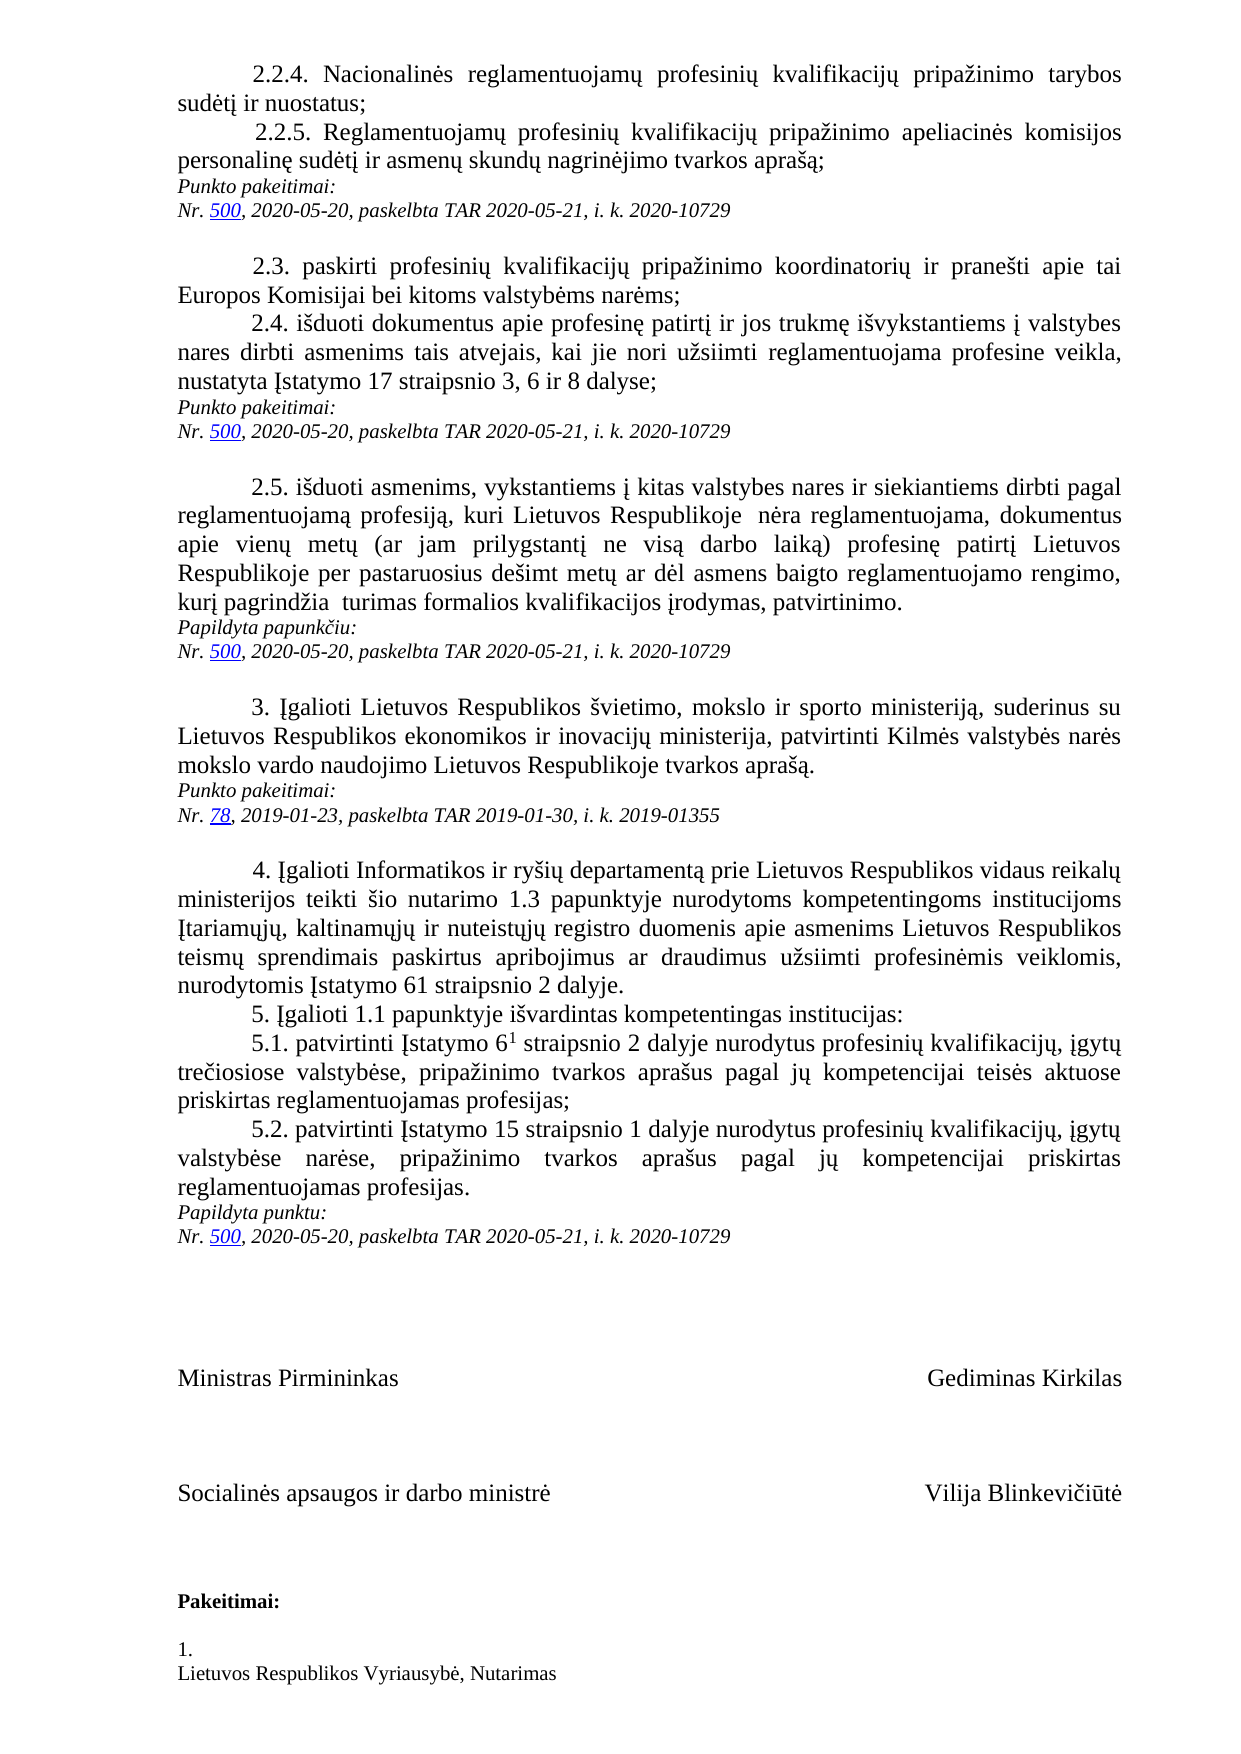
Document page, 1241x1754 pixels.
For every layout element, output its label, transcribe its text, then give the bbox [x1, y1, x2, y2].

text Nr. 500, 2020-05-20, paskelbta TAR 2020-05-21, i. k. 2020-10729 [177, 419, 1122, 443]
text Ministras Pirmininkas Gediminas Kirkilas [177, 1363, 1122, 1392]
text 2.2.4. Nacionalinės reglamentuojamų profesinių kvalifikacijų pripažinimo tarybos sudėtį ir nuostatus; [177, 59, 1122, 117]
text Nr. 500, 2020-05-20, paskelbta TAR 2020-05-21, i. k. 2020-10729 [177, 639, 1122, 663]
text 2.5. išduoti asmenims, vykstantiems į kitas valstybes nares ir siekiantiems dirbti pagal reglamentuojamą profesiją, kuri Lietuvos Respublikoje nėra reglamentuojama, dokumentus apie vienų metų (ar jam prilygstantį ne visą darbo laiką) profesinę patirtį Lietuvos Respublikoje per pastaruosius dešimt metų ar dėl asmens baigto reglamentuojamo rengimo, kurį pagrindžia turimas formalios kvalifikacijos įrodymas, patvirtinimo. [177, 472, 1122, 615]
text Socialinės apsaugos ir darbo ministrė Vilija Blinkevičiūtė [177, 1478, 1122, 1507]
text Punkto pakeitimai: [177, 395, 1122, 419]
text 2.4. išduoti dokumentus apie profesinę patirtį ir jos trukmę išvykstantiems į valstybes nares dirbti asmenims tais atvejais, kai jie nori užsiimti reglamentuojama profesine veikla, nustatyta Įstatymo 17 straipsnio 3, 6 ir 8 dalyse; [177, 308, 1122, 395]
text 2.3. paskirti profesinių kvalifikacijų pripažinimo koordinatorių ir pranešti apie tai Europos Komisijai bei kitoms valstybėms narėms; [177, 251, 1122, 308]
text Punkto pakeitimai: [177, 174, 1122, 198]
text Nr. 500, 2020-05-20, paskelbta TAR 2020-05-21, i. k. 2020-10729 [177, 1224, 1122, 1248]
text Nr. 78, 2019-01-23, paskelbta TAR 2019-01-30, i. k. 2019-01355 [177, 802, 1122, 827]
text Lietuvos Respublikos Vyriausybė, Nutarimas [177, 1661, 1122, 1685]
text Nr. 500, 2020-05-20, paskelbta TAR 2020-05-21, i. k. 2020-10729 [177, 198, 1122, 222]
text Papildyta papunkčiu: [177, 615, 1122, 639]
text Papildyta punktu: [177, 1200, 1122, 1224]
text 5.1. patvirtinti Įstatymo 61 straipsnio 2 dalyje nurodytus profesinių kvalifikacijų, įgytų trečiosiose valstybėse, pripažinimo tvarkos aprašus pagal jų kompetencijai teisės aktuose priskirtas reglamentuojamas profesijas; [177, 1028, 1122, 1114]
text 5. Įgalioti 1.1 papunktyje išvardintas kompetentingas institucijas: [177, 999, 1122, 1028]
text 5.2. patvirtinti Įstatymo 15 straipsnio 1 dalyje nurodytus profesinių kvalifikacijų, įgytų valstybėse narėse, pripažinimo tvarkos aprašus pagal jų kompetencijai priskirtas reglamentuojamas profesijas. [177, 1114, 1122, 1200]
text 1. [177, 1637, 1122, 1661]
text Pakeitimai: [177, 1589, 1122, 1613]
text 4. Įgalioti Informatikos ir ryšių departamentą prie Lietuvos Respublikos vidaus reikalų ministerijos teikti šio nutarimo 1.3 papunktyje nurodytoms kompetentingoms institucijoms Įtariamųjų, kaltinamųjų ir nuteistųjų registro duomenis apie asmenims Lietuvos Respublikos teismų sprendimais paskirtus apribojimus ar draudimus užsiimti profesinėmis veiklomis, nurodytomis Įstatymo 61 straipsnio 2 dalyje. [177, 855, 1122, 999]
text Punkto pakeitimai: [177, 778, 1122, 802]
text 2.2.5. Reglamentuojamų profesinių kvalifikacijų pripažinimo apeliacinės komisijos personalinę sudėtį ir asmenų skundų nagrinėjimo tvarkos aprašą; [177, 117, 1122, 174]
text 3. Įgalioti Lietuvos Respublikos švietimo, mokslo ir sporto ministeriją, suderinus su Lietuvos Respublikos ekonomikos ir inovacijų ministerija, patvirtinti Kilmės valstybės narės mokslo vardo naudojimo Lietuvos Respublikoje tvarkos aprašą. [177, 692, 1122, 778]
